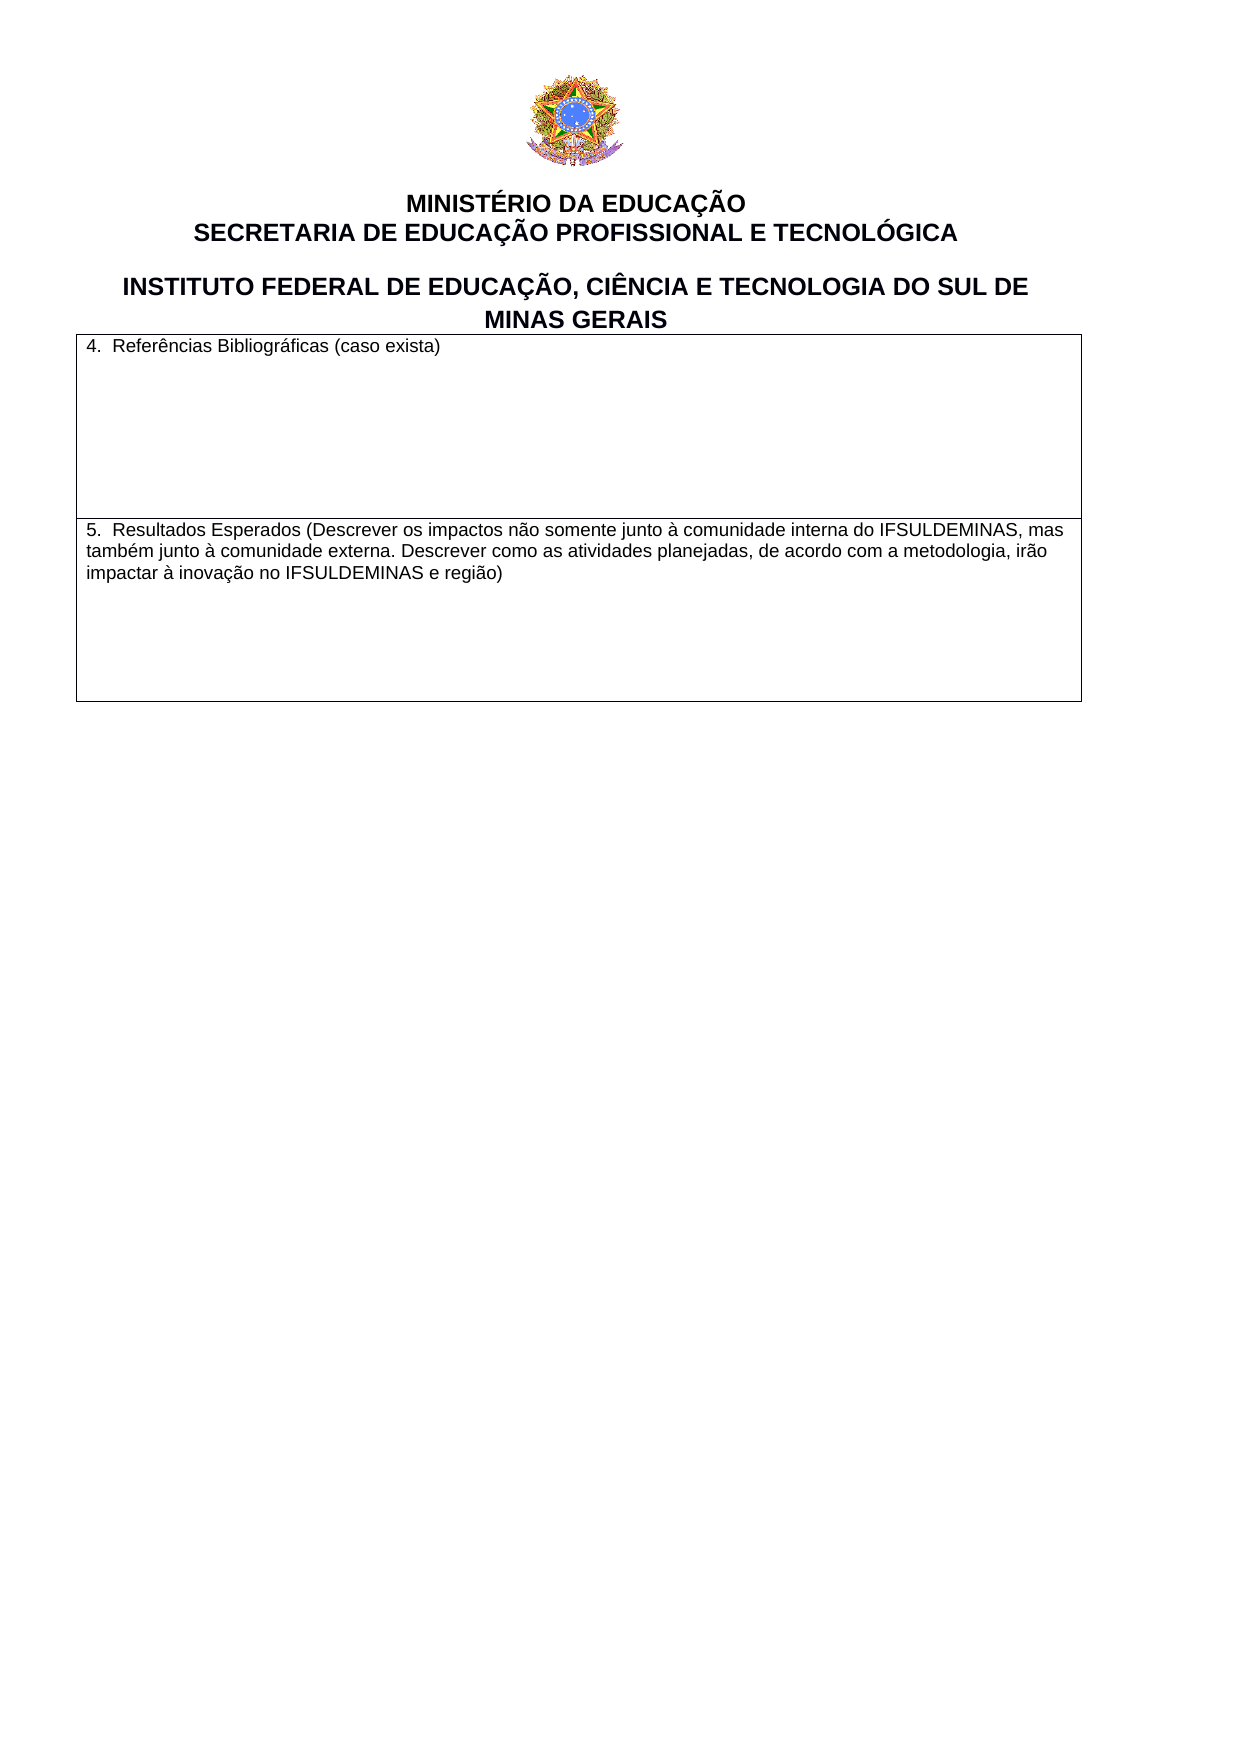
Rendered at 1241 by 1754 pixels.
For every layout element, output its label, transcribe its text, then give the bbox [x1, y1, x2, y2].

picture [526, 73, 626, 168]
table_cell 5. Resultados Esperados (Descrever os impactos não somente junto à comunidade interna do IFSULDEMINAS, mas também junto à comunidade externa. Descrever como as atividades planejadas, de acordo com a metodologia, irão impactar à inovação no IFSULDEMINAS e região) [77, 519, 1081, 701]
table_cell 4. Referências Bibliográficas (caso exista) [77, 335, 1081, 517]
